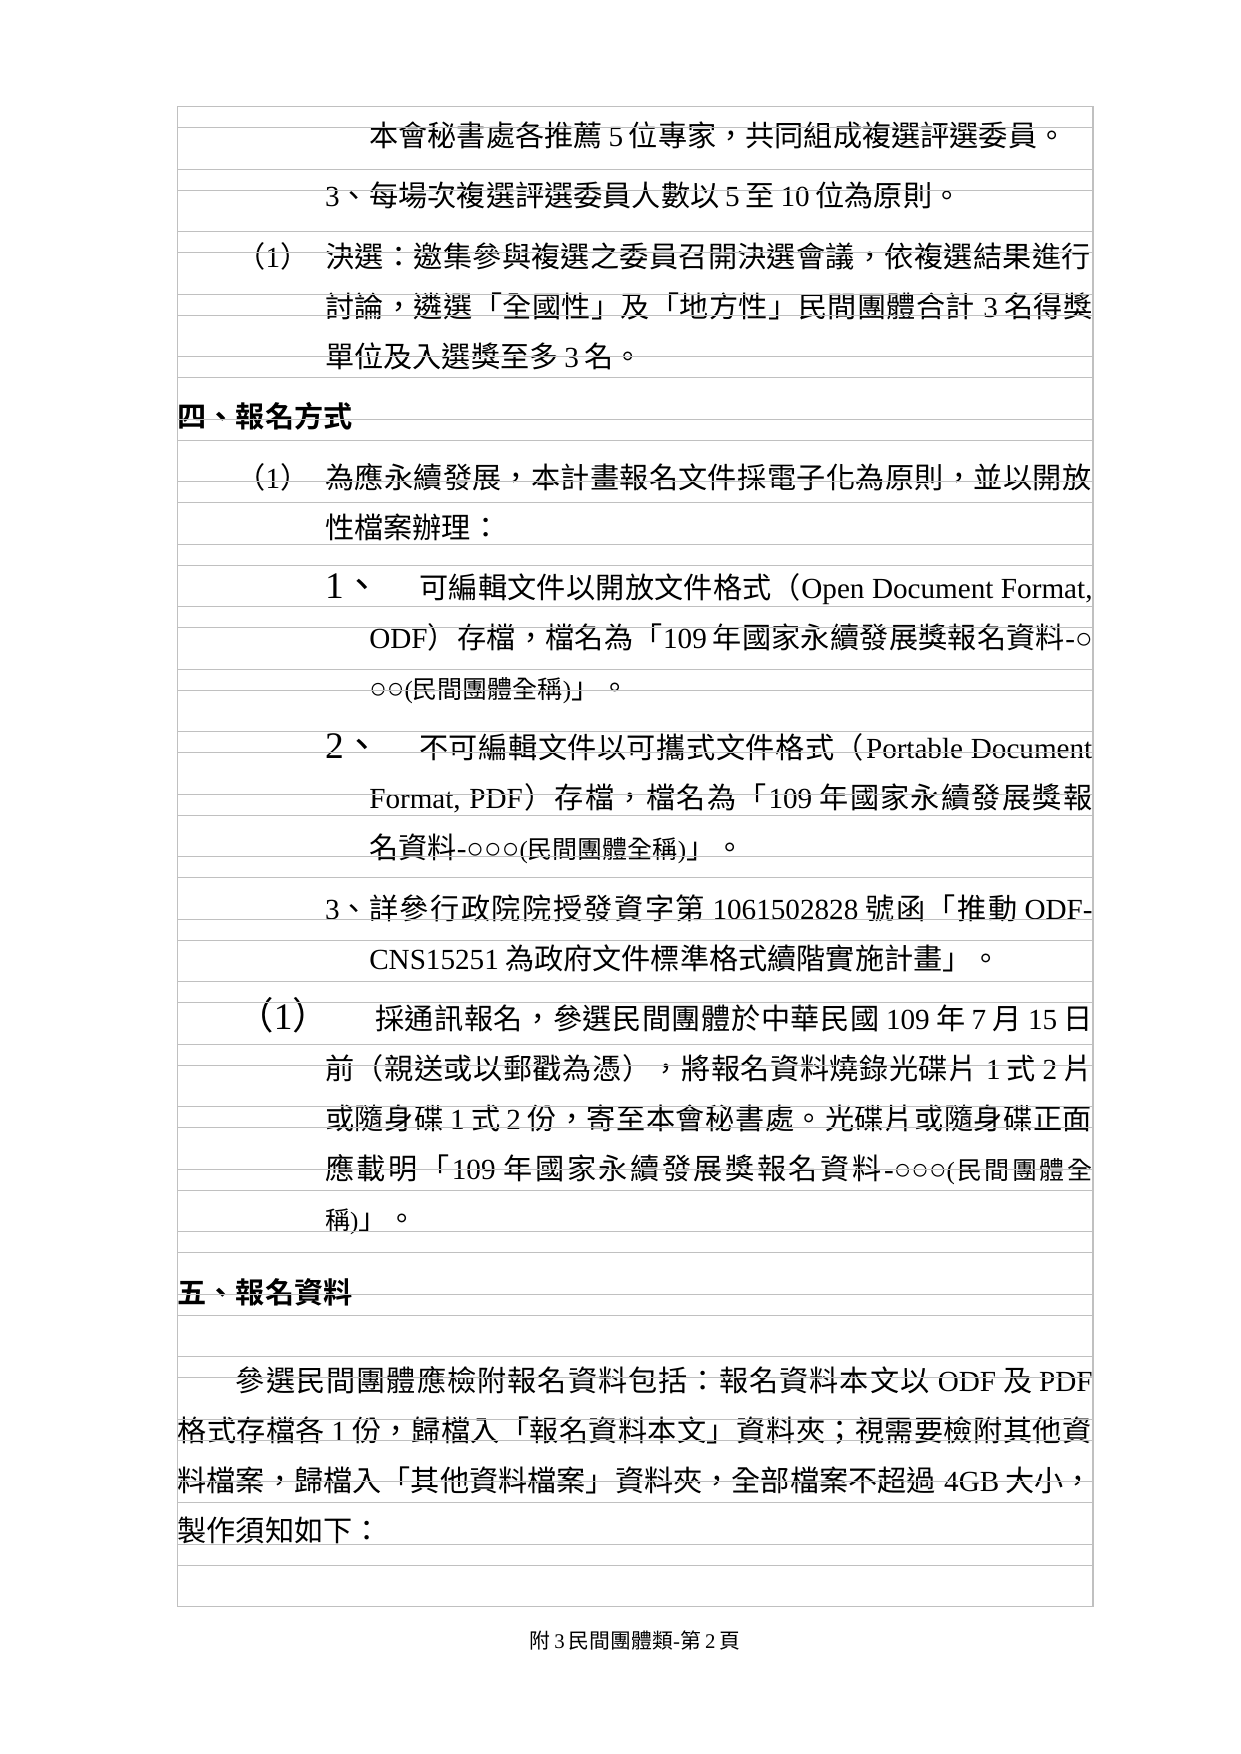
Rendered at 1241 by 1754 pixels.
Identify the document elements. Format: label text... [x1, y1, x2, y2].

text 參選民間團體應檢附報名資料包括：報名資料本文以ODF及PDF格式存檔各1份，歸檔入「報名資料本文」資料夾；視需要檢附其他資料檔案，歸檔入「其他資料檔案」資料夾，全部檔案不超過4GB大小，製作須知如下： [178, 1441, 1092, 1481]
list 決選：邀集參與複選之委員召開決選會議，依複選結果進行討論，遴選「全國性」及「地方性」民間團體合計3名得獎單位及入選獎至多3名。 [349, 295, 515, 315]
list 採通訊報名，參選民間團體於中華民國109年7月15日前（親送或以郵戳為憑），將報名資料燒錄光碟片1式2片或隨身碟1式2份，寄至本會秘書處。光碟片或隨身碟正面應載明「109年國家永續發展獎報名資料-○○○(民間團體全稱)」。 [236, 990, 1092, 1002]
list 決選：邀集參與複選之委員召開決選會議，依複選結果進行討論，遴選「全國性」及「地方性」民間團體合計3名得獎單位及入選獎至多3名。 [236, 253, 1092, 294]
list 為應永續發展，本計畫報名文件採電子化為原則，並以開放性檔案辦理： [236, 482, 1092, 502]
list 採通訊報名，參選民間團體於中華民國109年7月15日前（親送或以郵戳為憑），將報名資料燒錄光碟片1式2片或隨身碟1式2份，寄至本會秘書處。光碟片或隨身碟正面應載明「109年國家永續發展獎報名資料-○○○(民間團體全稱)」。 [236, 1191, 1092, 1231]
list 詳參行政院院授發資字第1061502828號函「推動ODF-CNS15251為政府文件標準格式續階實施計畫」。 [325, 879, 1092, 919]
list 不可編輯文件以可攜式文件格式（Portable Document Format, PDF）存檔，檔名為「109年國家永續發展獎報名資料-○○○(民間團體全稱)」。 [325, 816, 1092, 856]
list 採通訊報名，參選民間團體於中華民國109年7月15日前（親送或以郵戳為憑），將報名資料燒錄光碟片1式2片或隨身碟1式2份，寄至本會秘書處。光碟片或隨身碟正面應載明「109年國家永續發展獎報名資料-○○○(民間團體全稱)」。 [236, 1232, 1092, 1240]
list 為應永續發展，本計畫報名文件採電子化為原則，並以開放性檔案辦理： [236, 448, 1092, 481]
list 採通訊報名，參選民間團體於中華民國109年7月15日前（親送或以郵戳為憑），將報名資料燒錄光碟片1式2片或隨身碟1式2份，寄至本會秘書處。光碟片或隨身碟正面應載明「109年國家永續發展獎報名資料-○○○(民間團體全稱)」。 [236, 1066, 1092, 1106]
list 詳參行政院院授發資字第1061502828號函「推動ODF-CNS15251為政府文件標準格式續階實施計畫」。 [325, 941, 1092, 979]
list 不可編輯文件以可攜式文件格式（Portable Document Format, PDF）存檔，檔名為「109年國家永續發展獎報名資料-○○○(民間團體全稱)」。 [325, 719, 1092, 731]
text 四、報名方式 [178, 388, 1092, 419]
list 由本會民間委員、民間團體所屬中央或地方主管機關及本會秘書處各推薦5位專家，共同組成複選評選委員。 [325, 107, 1092, 127]
text 五、報名資料 [178, 1295, 1092, 1314]
list 採通訊報名，參選民間團體於中華民國109年7月15日前（親送或以郵戳為憑），將報名資料燒錄光碟片1式2片或隨身碟1式2份，寄至本會秘書處。光碟片或隨身碟正面應載明「109年國家永續發展獎報名資料-○○○(民間團體全稱)」。 [236, 1045, 1092, 1065]
list 每場次複選評選委員人數以5至10位為原則。 [325, 191, 1092, 217]
list 由本會民間委員、民間團體所屬中央或地方主管機關及本會秘書處各推薦5位專家，共同組成複選評選委員。 [325, 128, 1092, 156]
list 決選：邀集參與複選之委員召開決選會議，依複選結果進行討論，遴選「全國性」及「地方性」民間團體合計3名得獎單位及入選獎至多3名。 [236, 295, 347, 315]
list 決選：邀集參與複選之委員召開決選會議，依複選結果進行討論，遴選「全國性」及「地方性」民間團體合計3名得獎單位及入選獎至多3名。 [236, 357, 1092, 377]
list 決選：邀集參與複選之委員召開決選會議，依複選結果進行討論，遴選「全國性」及「地方性」民間團體合計3名得獎單位及入選獎至多3名。 [1018, 295, 1085, 315]
list 決選：邀集參與複選之委員召開決選會議，依複選結果進行討論，遴選「全國性」及「地方性」民間團體合計3名得獎單位及入選獎至多3名。 [236, 232, 1092, 252]
list 可編輯文件以開放文件格式（Open Document Format, ODF）存檔，檔名為「109年國家永續發展獎報名資料-○○○(民間團體全稱)」。 [325, 566, 1092, 606]
list 可編輯文件以開放文件格式（Open Document Format, ODF）存檔，檔名為「109年國家永續發展獎報名資料-○○○(民間團體全稱)」。 [325, 670, 1092, 690]
text 五、報名資料 [178, 1264, 1092, 1294]
text 參選民間團體應檢附報名資料包括：報名資料本文以ODF及PDF格式存檔各1份，歸檔入「報名資料本文」資料夾；視需要檢附其他資料檔案，歸檔入「其他資料檔案」資料夾，全部檔案不超過4GB大小，製作須知如下： [178, 1545, 1092, 1551]
list 可編輯文件以開放文件格式（Open Document Format, ODF）存檔，檔名為「109年國家永續發展獎報名資料-○○○(民間團體全稱)」。 [325, 558, 1092, 565]
text 參選民間團體應檢附報名資料包括：報名資料本文以ODF及PDF格式存檔各1份，歸檔入「報名資料本文」資料夾；視需要檢附其他資料檔案，歸檔入「其他資料檔案」資料夾，全部檔案不超過4GB大小，製作須知如下： [178, 1357, 1092, 1377]
list 可編輯文件以開放文件格式（Open Document Format, ODF）存檔，檔名為「109年國家永續發展獎報名資料-○○○(民間團體全稱)」。 [325, 607, 1092, 627]
text 參選民間團體應檢附報名資料包括：報名資料本文以ODF及PDF格式存檔各1份，歸檔入「報名資料本文」資料夾；視需要檢附其他資料檔案，歸檔入「其他資料檔案」資料夾，全部檔案不超過4GB大小，製作須知如下： [178, 1482, 1092, 1502]
list 每場次複選評選委員人數以5至10位為原則。 [325, 170, 1092, 190]
list 詳參行政院院授發資字第1061502828號函「推動ODF-CNS15251為政府文件標準格式續階實施計畫」。 [325, 920, 1092, 940]
text 參選民間團體應檢附報名資料包括：報名資料本文以ODF及PDF格式存檔各1份，歸檔入「報名資料本文」資料夾；視需要檢附其他資料檔案，歸檔入「其他資料檔案」資料夾，全部檔案不超過4GB大小，製作須知如下： [178, 1351, 1092, 1356]
list 決選：邀集參與複選之委員召開決選會議，依複選結果進行討論，遴選「全國性」及「地方性」民間團體合計3名得獎單位及入選獎至多3名。 [897, 295, 965, 315]
list 為應永續發展，本計畫報名文件採電子化為原則，並以開放性檔案辦理： [236, 503, 1092, 544]
list 不可編輯文件以可攜式文件格式（Portable Document Format, PDF）存檔，檔名為「109年國家永續發展獎報名資料-○○○(民間團體全稱)」。 [325, 732, 1092, 752]
list 採通訊報名，參選民間團體於中華民國109年7月15日前（親送或以郵戳為憑），將報名資料燒錄光碟片1式2片或隨身碟1式2份，寄至本會秘書處。光碟片或隨身碟正面應載明「109年國家永續發展獎報名資料-○○○(民間團體全稱)」。 [236, 1128, 1092, 1169]
list 不可編輯文件以可攜式文件格式（Portable Document Format, PDF）存檔，檔名為「109年國家永續發展獎報名資料-○○○(民間團體全稱)」。 [325, 795, 1092, 815]
list 決選：邀集參與複選之委員召開決選會議，依複選結果進行討論，遴選「全國性」及「地方性」民間團體合計3名得獎單位及入選獎至多3名。 [236, 227, 1092, 231]
list 不可編輯文件以可攜式文件格式（Portable Document Format, PDF）存檔，檔名為「109年國家永續發展獎報名資料-○○○(民間團體全稱)」。 [325, 857, 1092, 869]
text 參選民間團體應檢附報名資料包括：報名資料本文以ODF及PDF格式存檔各1份，歸檔入「報名資料本文」資料夾；視需要檢附其他資料檔案，歸檔入「其他資料檔案」資料夾，全部檔案不超過4GB大小，製作須知如下： [178, 1503, 1092, 1544]
list 決選：邀集參與複選之委員召開決選會議，依複選結果進行討論，遴選「全國性」及「地方性」民間團體合計3名得獎單位及入選獎至多3名。 [236, 316, 1092, 356]
list 採通訊報名，參選民間團體於中華民國109年7月15日前（親送或以郵戳為憑），將報名資料燒錄光碟片1式2片或隨身碟1式2份，寄至本會秘書處。光碟片或隨身碟正面應載明「109年國家永續發展獎報名資料-○○○(民間團體全稱)」。 [236, 1003, 1092, 1044]
text 參選民間團體應檢附報名資料包括：報名資料本文以ODF及PDF格式存檔各1份，歸檔入「報名資料本文」資料夾；視需要檢附其他資料檔案，歸檔入「其他資料檔案」資料夾，全部檔案不超過4GB大小，製作須知如下： [178, 1378, 1092, 1419]
list 可編輯文件以開放文件格式（Open Document Format, ODF）存檔，檔名為「109年國家永續發展獎報名資料-○○○(民間團體全稱)」。 [325, 691, 1092, 708]
list 可編輯文件以開放文件格式（Open Document Format, ODF）存檔，檔名為「109年國家永續發展獎報名資料-○○○(民間團體全稱)」。 [325, 628, 1092, 669]
list 不可編輯文件以可攜式文件格式（Portable Document Format, PDF）存檔，檔名為「109年國家永續發展獎報名資料-○○○(民間團體全稱)」。 [325, 753, 1092, 794]
list 採通訊報名，參選民間團體於中華民國109年7月15日前（親送或以郵戳為憑），將報名資料燒錄光碟片1式2片或隨身碟1式2份，寄至本會秘書處。光碟片或隨身碟正面應載明「109年國家永續發展獎報名資料-○○○(民間團體全稱)」。 [236, 1170, 1092, 1190]
text 四、報名方式 [178, 420, 1092, 438]
